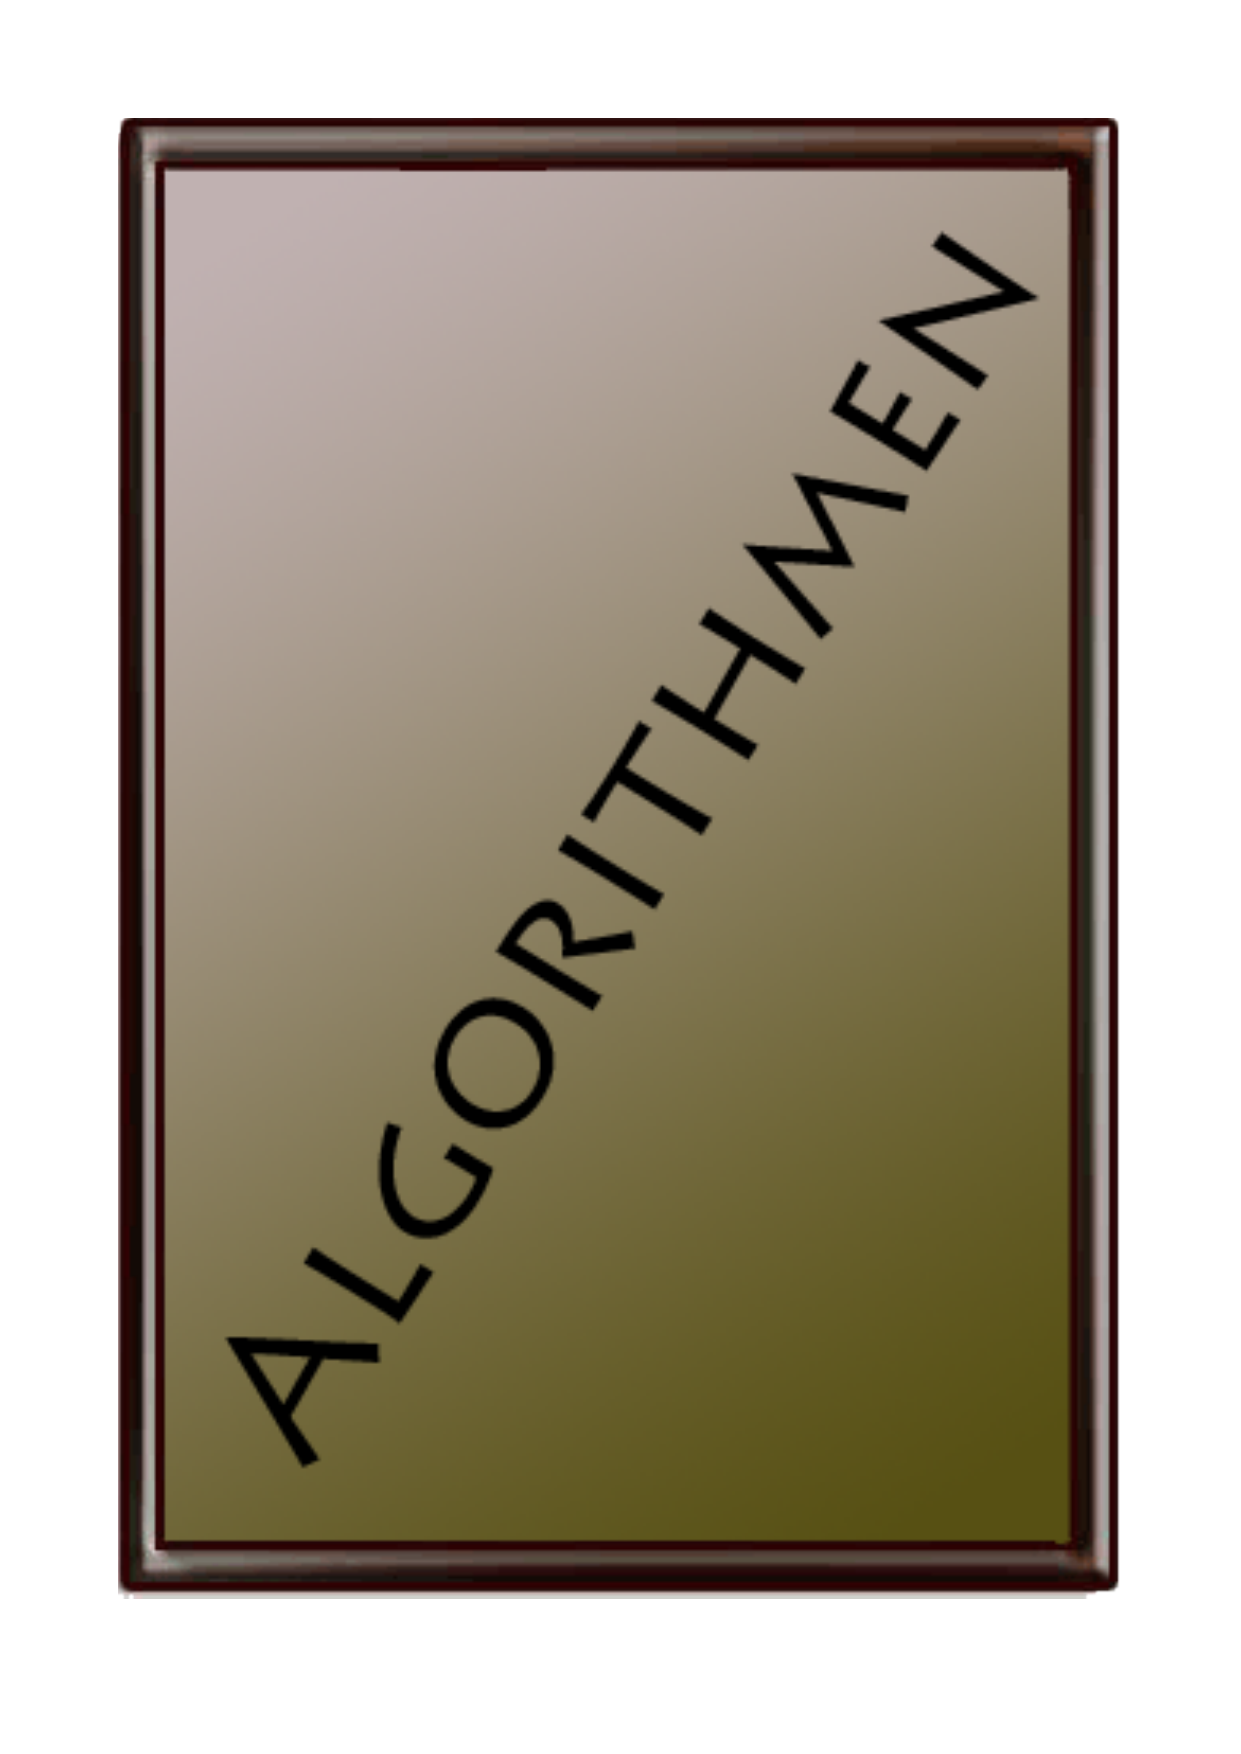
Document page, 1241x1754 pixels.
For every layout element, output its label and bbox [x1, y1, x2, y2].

picture [118, 118, 1123, 1599]
